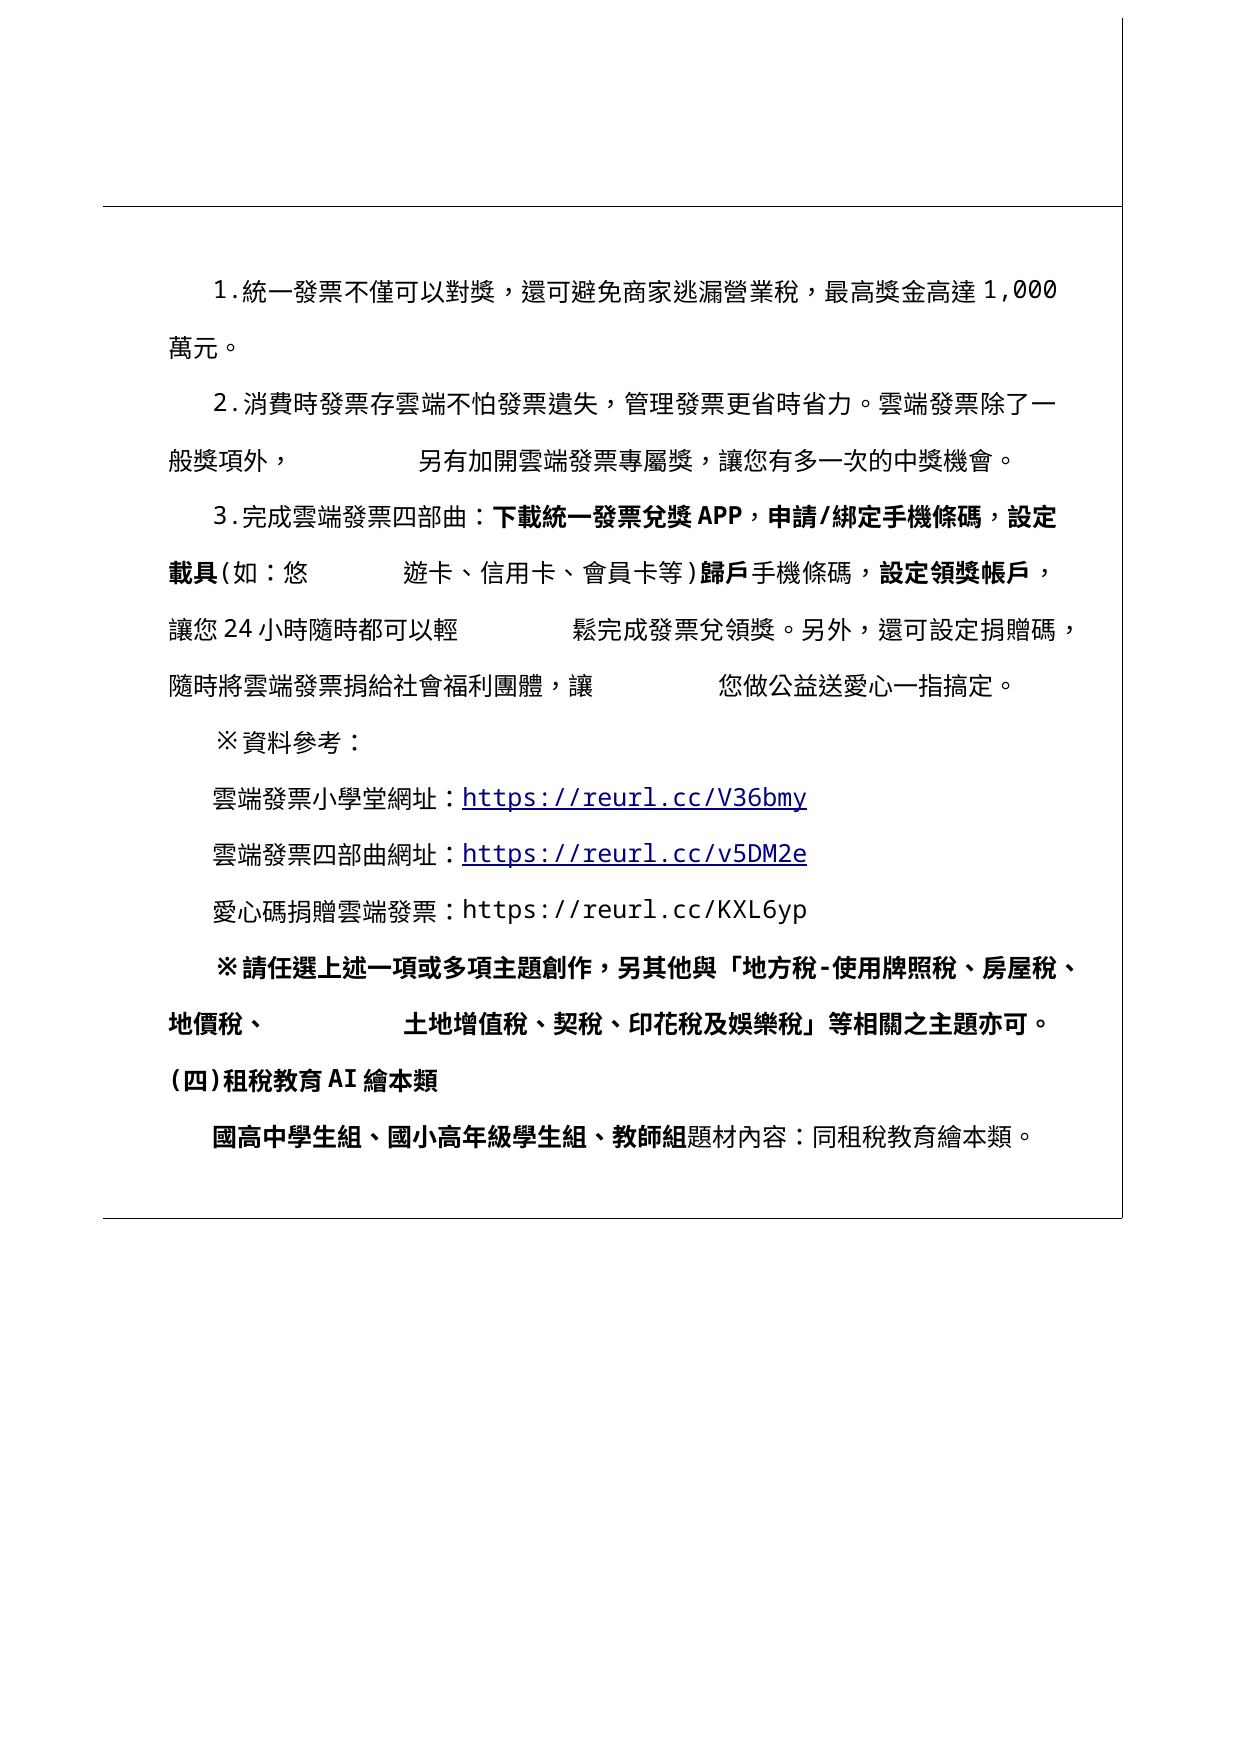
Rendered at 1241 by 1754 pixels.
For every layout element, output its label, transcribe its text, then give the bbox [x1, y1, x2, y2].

subtitle 愛心碼捐贈雲端發票：https://reurl.cc/KXL6yp [103, 826, 1122, 882]
subtitle 雲端發票小學堂網址：https://reurl.cc/V36bmy [103, 713, 1122, 770]
subtitle 雲端發票四部曲網址：https://reurl.cc/v5DM2e [103, 770, 1122, 826]
subtitle 1.統一發票不僅可以對獎，還可避免商家逃漏營業稅，最高獎金高達1,000萬元。 [103, 206, 1122, 319]
subtitle 3.完成雲端發票四部曲：下載統一發票兌獎APP，申請/綁定手機條碼，設定載具(如：悠 遊卡、信用卡、會員卡等)歸戶手機條碼，設定領獎帳戶，讓您24小時隨時都可以輕 鬆完成發票兌領獎。另外，還可設定捐贈碼，隨時將雲端發票捐給社會福利團體，讓 您做公益送愛心一指搞定。 [103, 432, 1122, 657]
subtitle ※請任選上述一項或多項主題創作，另其他與「地方稅-使用牌照稅、房屋稅、地價稅、 土地增值稅、契稅、印花稅及娛樂稅」等相關之主題亦可。 [103, 882, 1122, 995]
subtitle 2.消費時發票存雲端不怕發票遺失，管理發票更省時省力。雲端發票除了一般獎項外， 另有加開雲端發票專屬獎，讓您有多一次的中獎機會。 [103, 319, 1122, 432]
subtitle (四)租稅教育AI繪本類 [103, 995, 1122, 1052]
subtitle ※資料參考： [103, 657, 1122, 713]
subtitle 國高中學生組、國小高年級學生組、教師組題材內容：同租稅教育繪本類。 [103, 1052, 1122, 1218]
